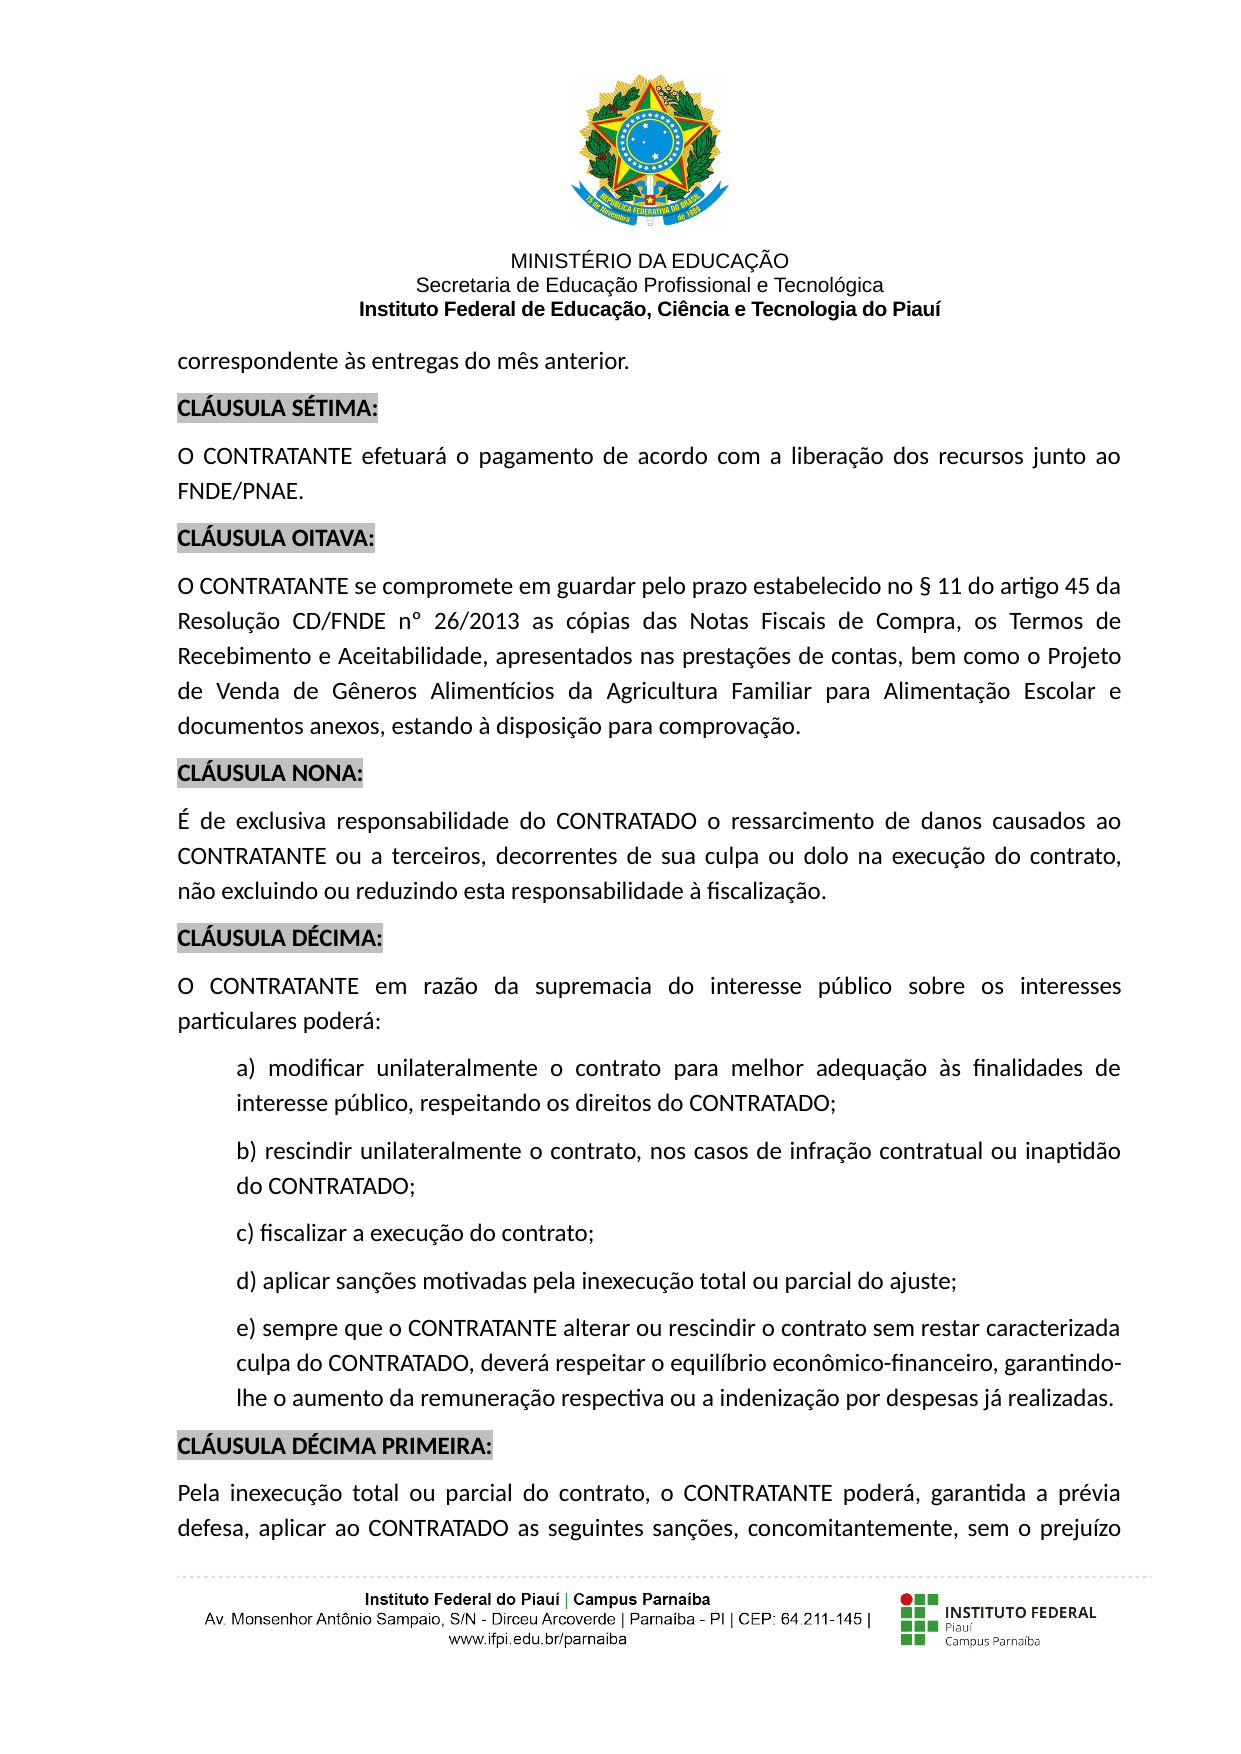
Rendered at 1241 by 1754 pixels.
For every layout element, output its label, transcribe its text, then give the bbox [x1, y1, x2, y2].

text c) fiscalizar a execução do contrato; [236, 1217, 1122, 1248]
text O CONTRATANTE efetuará o pagamento de acordo com a liberação dos recursos junto ao FNDE/PNAE. [177, 440, 1122, 505]
text a) modificar unilateralmente o contrato para melhor adequação às finalidades de interesse público, respeitando os direitos do CONTRATADO; [236, 1052, 1122, 1118]
text Pela inexecução total ou parcial do contrato, o CONTRATANTE poderá, garantida a prévia defesa, aplicar ao CONTRATADO as seguintes sanções, concomitantemente, sem o prejuízo [177, 1477, 1122, 1543]
text b) rescindir unilateralmente o contrato, nos casos de infração contratual ou inaptidão do CONTRATADO; [236, 1135, 1122, 1200]
text CLÁUSULA NONA: [177, 757, 1122, 788]
text correspondente às entregas do mês anterior. [177, 345, 1122, 375]
text CLÁUSULA DÉCIMA PRIMEIRA: [177, 1430, 1122, 1460]
text O CONTRATANTE em razão da supremacia do interesse público sobre os interesses particulares poderá: [177, 970, 1122, 1035]
text d) aplicar sanções motivadas pela inexecução total ou parcial do ajuste; [236, 1265, 1122, 1295]
text CLÁUSULA SÉTIMA: [177, 392, 1122, 423]
text CLÁUSULA OITAVA: [177, 522, 1122, 553]
text O CONTRATANTE se compromete em guardar pelo prazo estabelecido no § 11 do artigo 45 da Resolução CD/FNDE nº 26/2013 as cópias das Notas Fiscais de Compra, os Termos de Recebimento e Aceitabilidade, apresentados nas prestações de contas, bem como o Projeto de Venda de Gêneros Alimentícios da Agricultura Familiar para Alimentação Escolar e documentos anexos, estando à disposição para comprovação. [177, 570, 1122, 740]
text É de exclusiva responsabilidade do CONTRATADO o ressarcimento de danos causados ao CONTRATANTE ou a terceiros, decorrentes de sua culpa ou dolo na execução do contrato, não excluindo ou reduzindo esta responsabilidade à fiscalização. [177, 805, 1122, 905]
text CLÁUSULA DÉCIMA: [177, 922, 1122, 953]
text e) sempre que o CONTRATANTE alterar ou rescindir o contrato sem restar caracterizada culpa do CONTRATADO, deverá respeitar o equilíbrio econômico-financeiro, garantindo-lhe o aumento da remuneração respectiva ou a indenização por despesas já realizadas. [236, 1312, 1122, 1413]
